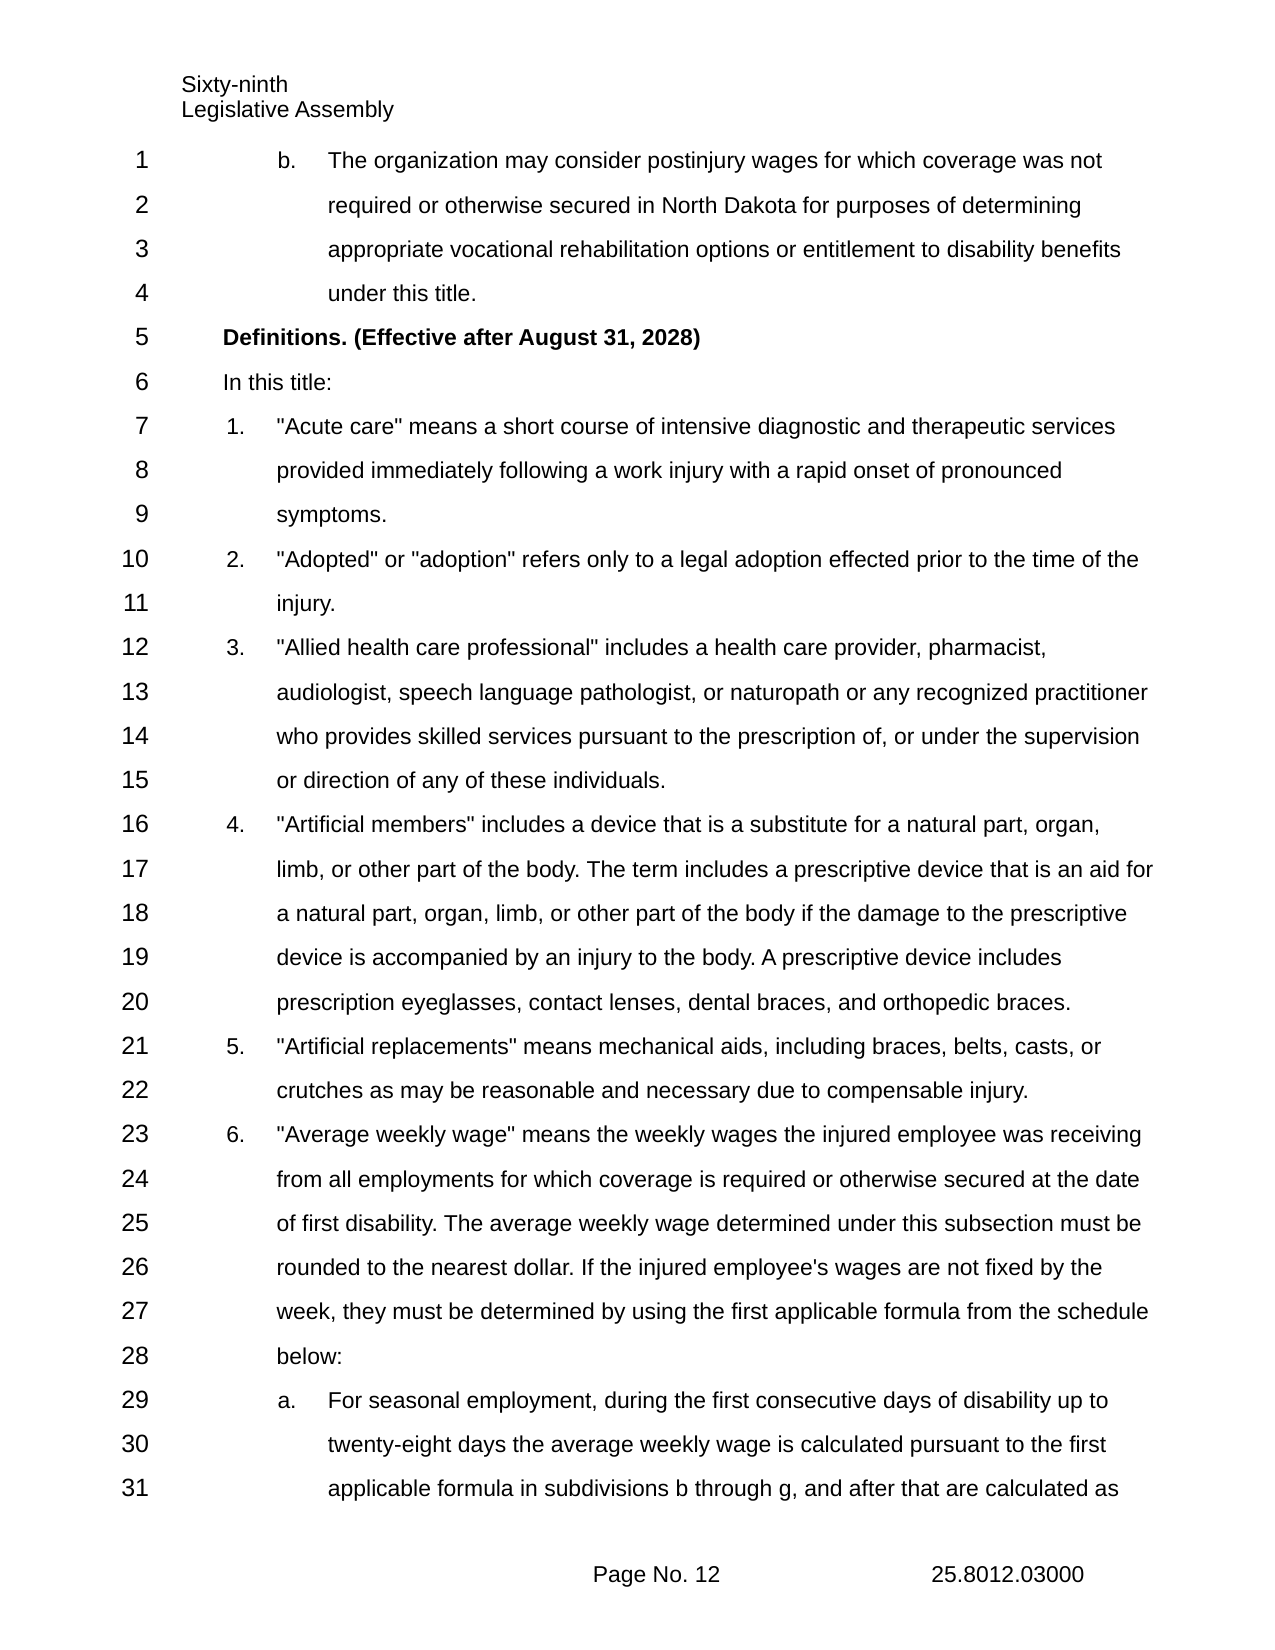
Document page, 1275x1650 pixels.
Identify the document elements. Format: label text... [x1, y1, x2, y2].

text In this title: [181, 355, 1154, 399]
text 4. "Artificial members" includes a device that is a substitute for a natural part, organ, limb, or other part of the body. The term includes a prescriptive device that is an aid for a natural part, organ, limb, or other part of the body if the damage to the prescriptive device is accompanied by an injury to the body. A prescriptive device includes prescription eyeglasses, contact lenses, dental braces, and orthopedic braces. [181, 797, 1154, 1019]
text 6. "Average weekly wage" means the weekly wages the injured employee was receiving from all employments for which coverage is required or otherwise secured at the date of first disability. The average weekly wage determined under this subsection must be rounded to the nearest dollar. If the injured employee's wages are not fixed by the week, they must be determined by using the first applicable formula from the schedule below: [181, 1107, 1154, 1373]
text a. For seasonal employment, during the first consecutive days of disability up to twenty‑eight days the average weekly wage is calculated pursuant to the first applicable formula in subdivisions b through g, and after that are calculated as [181, 1373, 1154, 1506]
text 1. "Acute care" means a short course of intensive diagnostic and therapeutic services provided immediately following a work injury with a rapid onset of pronounced symptoms. [181, 399, 1154, 532]
subtitle Definitions. (Effective after August 31, 2028) [181, 310, 1154, 355]
text 5. "Artificial replacements" means mechanical aids, including braces, belts, casts, or crutches as may be reasonable and necessary due to compensable injury. [181, 1019, 1154, 1107]
text 2. "Adopted" or "adoption" refers only to a legal adoption effected prior to the time of the injury. [181, 532, 1154, 620]
text 3. "Allied health care professional" includes a health care provider, pharmacist, audiologist, speech language pathologist, or naturopath or any recognized practitioner who provides skilled services pursuant to the prescription of, or under the supervision or direction of any of these individuals. [181, 620, 1154, 797]
text b. The organization may consider postinjury wages for which coverage was not required or otherwise secured in North Dakota for purposes of determining appropriate vocational rehabilitation options or entitlement to disability benefits under this title. [181, 133, 1154, 310]
